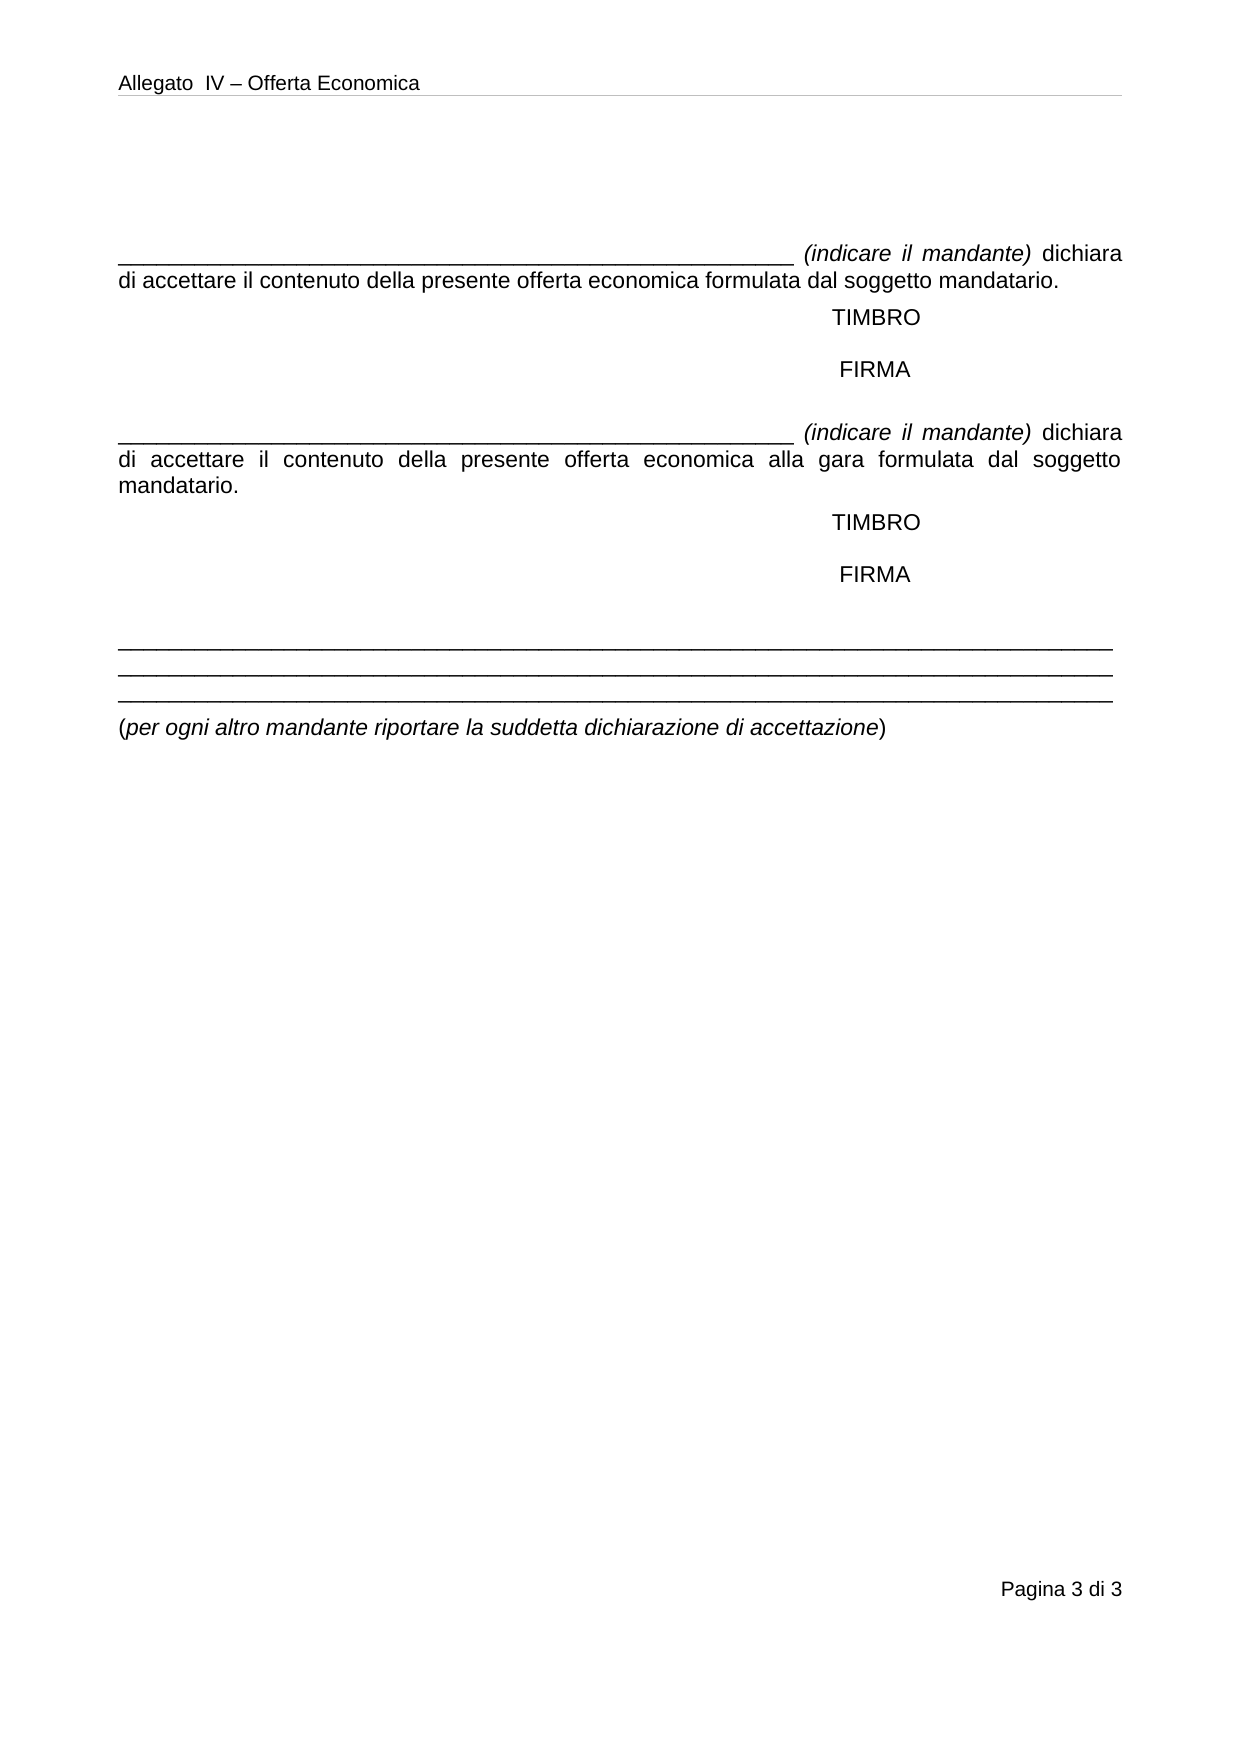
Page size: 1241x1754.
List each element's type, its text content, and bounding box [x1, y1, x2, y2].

text _____________________________________________________ (indicare il mandante) dichiara di accettare il contenuto della presente offerta economica formulata dal soggetto mandatario. [118, 240, 1122, 293]
text TIMBRO [634, 509, 1122, 535]
text __________________________________________________________________________________________________________________________________________________________________________________________________________________________________________ [118, 624, 1122, 704]
text FIRMA [634, 356, 1122, 382]
text FIRMA [634, 561, 1122, 588]
text TIMBRO [634, 303, 1122, 330]
text _____________________________________________________ (indicare il mandante) dichiara di accettare il contenuto della presente offerta economica alla gara formulata dal soggetto mandatario. [118, 419, 1122, 498]
text (per ogni altro mandante riportare la suddetta dichiarazione di accettazione) [118, 714, 1122, 740]
